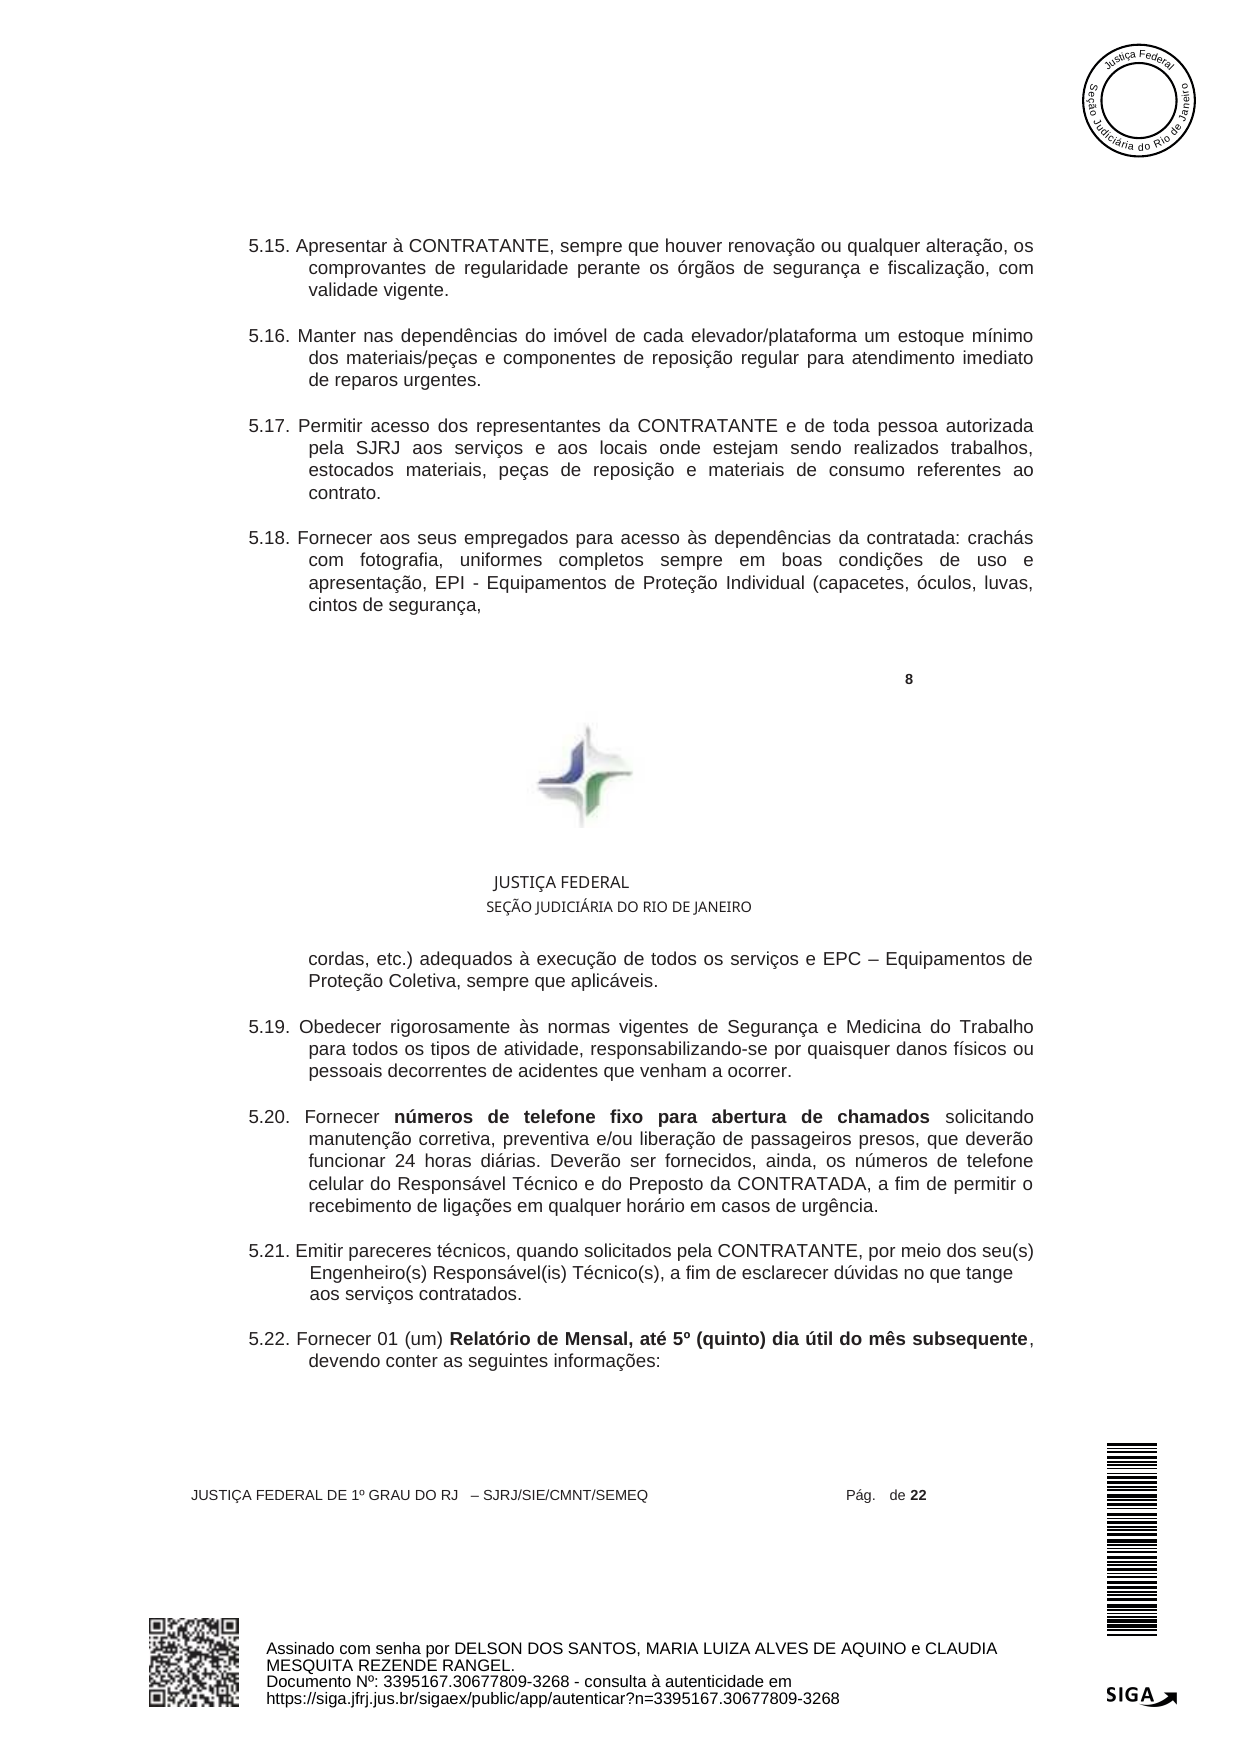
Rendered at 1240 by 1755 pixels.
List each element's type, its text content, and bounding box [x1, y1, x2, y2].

text 5.17. Permitir acesso dos representantes da CONTRATANTE e de toda pessoa autorizada pela SJRJ aos serviços e aos locais onde estejam sendo realizados trabalhos, estocados materiais, peças de reposição e materiais de consumo referentes ao contrato. [248, 415, 1034, 503]
subtitle SEÇÃO JUDICIÁRIA DO RIO DE JANEIRO [218, 896, 1116, 917]
text 5.19. Obedecer rigorosamente às normas vigentes de Segurança e Medicina do Trabalho para todos os tipos de atividade, responsabilizando-se por quaisquer danos físicos ou pessoais decorrentes de acidentes que venham a ocorrer. [248, 1016, 1034, 1082]
text JUSTIÇA FEDERAL [217, 863, 1116, 894]
text cordas, etc.) adequados à execução de todos os serviços e EPC – Equipamentos de Proteção Coletiva, sempre que aplicáveis. [308, 948, 1034, 992]
text 5.20. Fornecer números de telefone fixo para abertura de chamados solicitando manutenção corretiva, preventiva e/ou liberação de passageiros presos, que deverão funcionar 24 horas diárias. Deverão ser fornecidos, ainda, os números de telefone celular do Responsável Técnico e do Preposto da CONTRATADA, a fim de permitir o recebimento de ligações em qualquer horário em casos de urgência. [248, 1106, 1034, 1216]
text 5.15. Apresentar à CONTRATANTE, sempre que houver renovação ou qualquer alteração, os comprovantes de regularidade perante os órgãos de segurança e fiscalização, com validade vigente. [248, 235, 1034, 301]
text 5.22. Fornecer 01 (um) Relatório de Mensal, até 5º (quinto) dia útil do mês subsequente, devendo conter as seguintes informações: [248, 1328, 1034, 1372]
text 5.18. Fornecer aos seus empregados para acesso às dependências da contratada: crachás com fotografia, uniformes completos sempre em boas condições de uso e apresentação, EPI - Equipamentos de Proteção Individual (capacetes, óculos, luvas, cintos de segurança, [248, 527, 1034, 615]
text 8 [701, 671, 1116, 688]
text 5.16. Manter nas dependências do imóvel de cada elevador/plataforma um estoque mínimo dos materiais/peças e componentes de reposição regular para atendimento imediato de reparos urgentes. [248, 325, 1034, 391]
text 5.21. Emitir pareceres técnicos, quando solicitados pela CONTRATANTE, por meio dos seu(s) Engenheiro(s) Responsável(is) Técnico(s), a fim de esclarecer dúvidas no que tange aos serviços contratados. [248, 1240, 1041, 1305]
